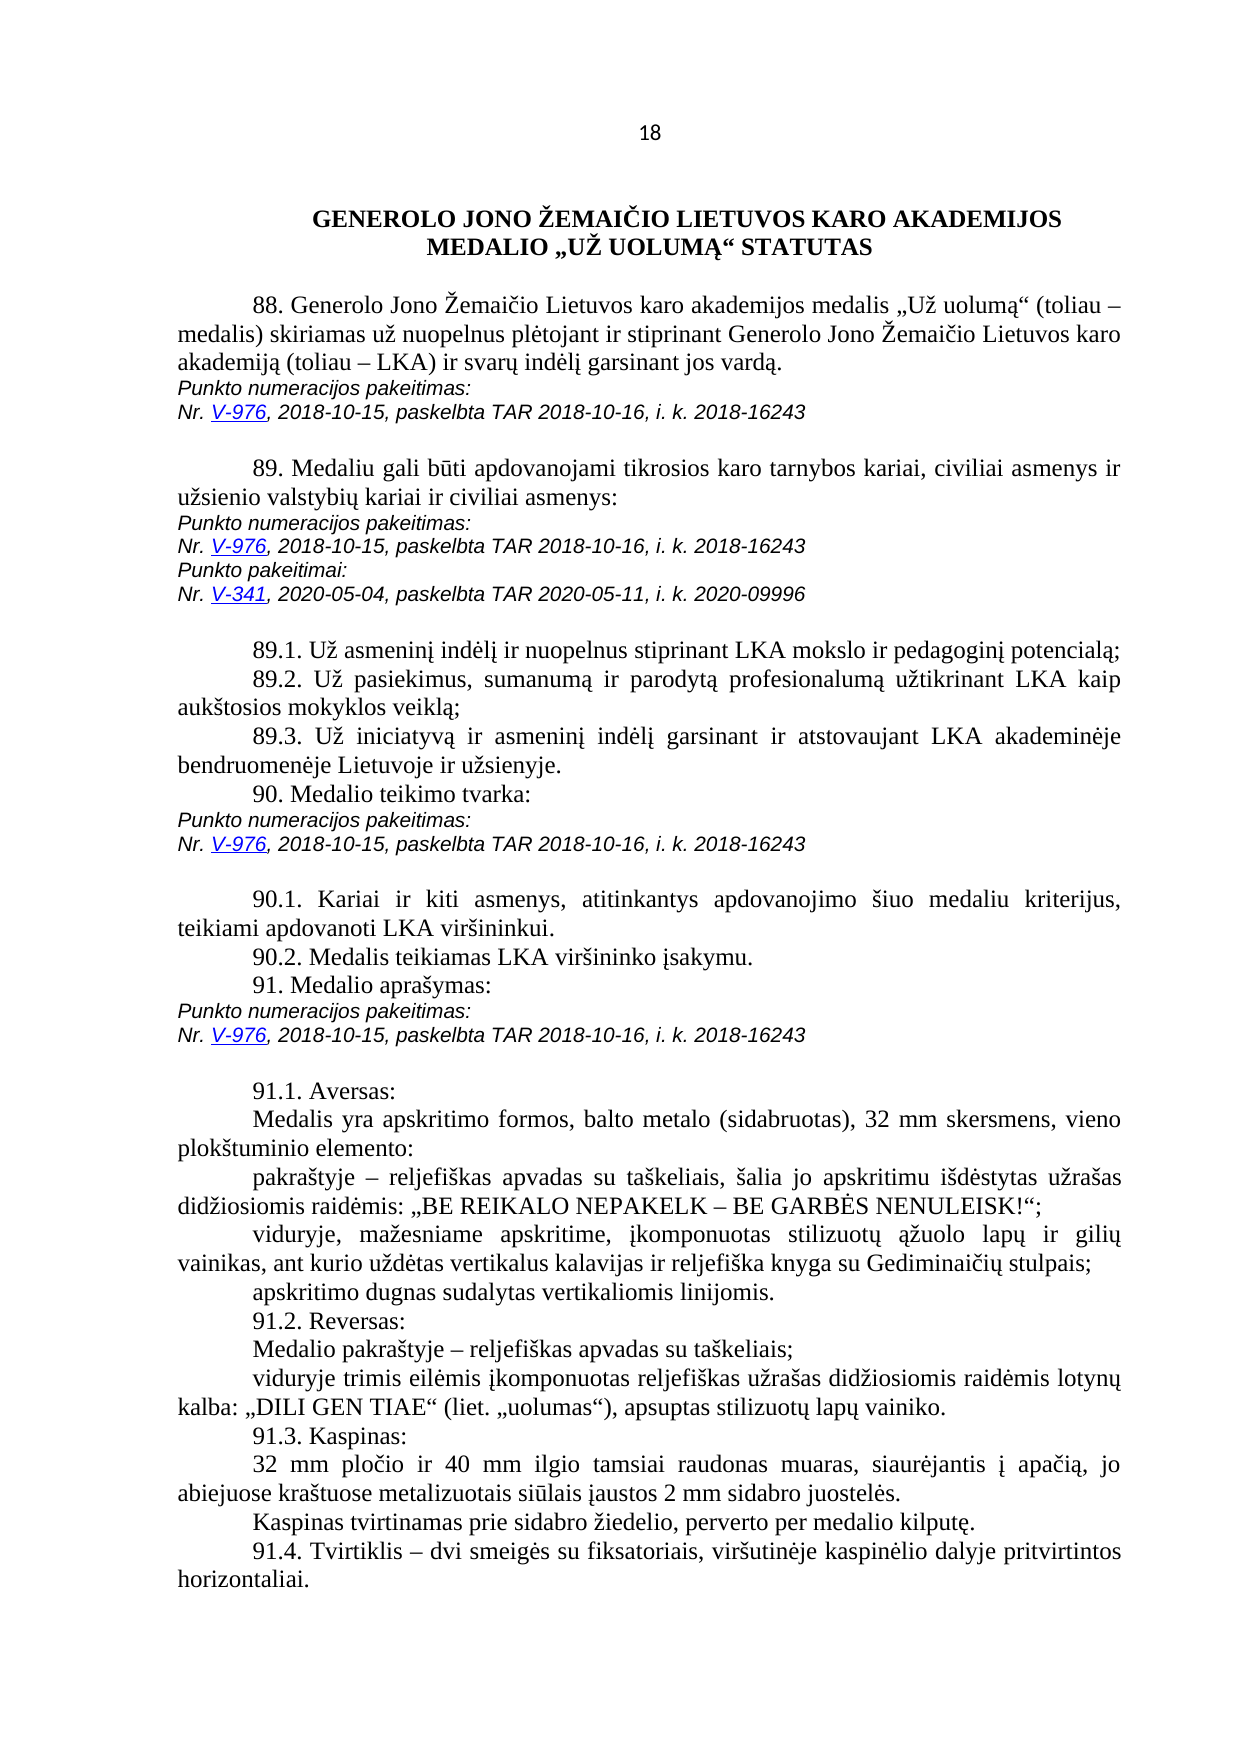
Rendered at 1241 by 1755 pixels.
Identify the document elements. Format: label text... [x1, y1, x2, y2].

text 32 mm pločio ir 40 mm ilgio tamsiai raudonas muaras, siaurėjantis į apačią, jo abiejuose kraštuose metalizuotais siūlais įaustos 2 mm sidabro juostelės. [177, 1449, 1122, 1507]
text Punkto numeracijos pakeitimas: [177, 999, 1122, 1023]
text 90. Medalio teikimo tvarka: [177, 779, 1122, 807]
text Nr. V-976, 2018-10-15, paskelbta TAR 2018-10-16, i. k. 2018-16243 [177, 1023, 1122, 1047]
text 91. Medalio aprašymas: [177, 970, 1122, 999]
text Nr. V-341, 2020-05-04, paskelbta TAR 2020-05-11, i. k. 2020-09996 [177, 582, 1122, 606]
text 88. Generolo Jono Žemaičio Lietuvos karo akademijos medalis „Už uolumą“ (toliau – medalis) skiriamas už nuopelnus plėtojant ir stiprinant Generolo Jono Žemaičio Lietuvos karo akademiją (toliau – LKA) ir svarų indėlį garsinant jos vardą. [177, 290, 1122, 376]
text 89. Medaliu gali būti apdovanojami tikrosios karo tarnybos kariai, civiliai asmenys ir užsienio valstybių kariai ir civiliai asmenys: [177, 453, 1122, 510]
text viduryje trimis eilėmis įkomponuotas reljefiškas užrašas didžiosiomis raidėmis lotynų kalba: „DILI GEN TIAE“ (liet. „uolumas“), apsuptas stilizuotų lapų vainiko. [177, 1363, 1122, 1421]
text 90.2. Medalis teikiamas LKA viršininko įsakymu. [177, 942, 1122, 970]
text pakraštyje – reljefiškas apvadas su taškeliais, šalia jo apskritimu išdėstytas užrašas didžiosiomis raidėmis: „BE REIKALO NEPAKELK – BE GARBĖS NENULEISK!“; [177, 1162, 1122, 1219]
text Kaspinas tvirtinamas prie sidabro žiedelio, perverto per medalio kilputę. [177, 1507, 1122, 1536]
text Medalis yra apskritimo formos, balto metalo (sidabruotas), 32 mm skersmens, vieno plokštuminio elemento: [177, 1104, 1122, 1162]
text apskritimo dugnas sudalytas vertikaliomis linijomis. [177, 1277, 1122, 1306]
text Punkto numeracijos pakeitimas: [177, 807, 1122, 831]
text 91.2. Reversas: [177, 1306, 1122, 1334]
text viduryje, mažesniame apskritime, įkomponuotas stilizuotų ąžuolo lapų ir gilių vainikas, ant kurio uždėtas vertikalus kalavijas ir reljefiška knyga su Gediminaičių stulpais; [177, 1219, 1122, 1277]
text Nr. V-976, 2018-10-15, paskelbta TAR 2018-10-16, i. k. 2018-16243 [177, 400, 1122, 424]
text Punkto numeracijos pakeitimas: [177, 376, 1122, 400]
text Medalio pakraštyje – reljefiškas apvadas su taškeliais; [177, 1334, 1122, 1363]
text 91.3. Kaspinas: [177, 1421, 1122, 1449]
text Nr. V-976, 2018-10-15, paskelbta TAR 2018-10-16, i. k. 2018-16243 [177, 534, 1122, 558]
text Nr. V-976, 2018-10-15, paskelbta TAR 2018-10-16, i. k. 2018-16243 [177, 831, 1122, 855]
text 89.2. Už pasiekimus, sumanumą ir parodytą profesionalumą užtikrinant LKA kaip aukštosios mokyklos veiklą; [177, 664, 1122, 721]
text GENEROLO JONO ŽEMAIČIO LIETUVOS KARO AKADEMIJOS MEDALIO „UŽ UOLUMĄ“ STATUTAS [177, 204, 1122, 261]
text 89.1. Už asmeninį indėlį ir nuopelnus stiprinant LKA mokslo ir pedagoginį potencialą; [177, 635, 1122, 664]
text 90.1. Kariai ir kiti asmenys, atitinkantys apdovanojimo šiuo medaliu kriterijus, teikiami apdovanoti LKA viršininkui. [177, 884, 1122, 942]
text 91.1. Aversas: [177, 1076, 1122, 1104]
text 91.4. Tvirtiklis – dvi smeigės su fiksatoriais, viršutinėje kaspinėlio dalyje pritvirtintos horizontaliai. [177, 1536, 1122, 1593]
text Punkto pakeitimai: [177, 558, 1122, 582]
text Punkto numeracijos pakeitimas: [177, 510, 1122, 534]
text 89.3. Už iniciatyvą ir asmeninį indėlį garsinant ir atstovaujant LKA akademinėje bendruomenėje Lietuvoje ir užsienyje. [177, 721, 1122, 779]
